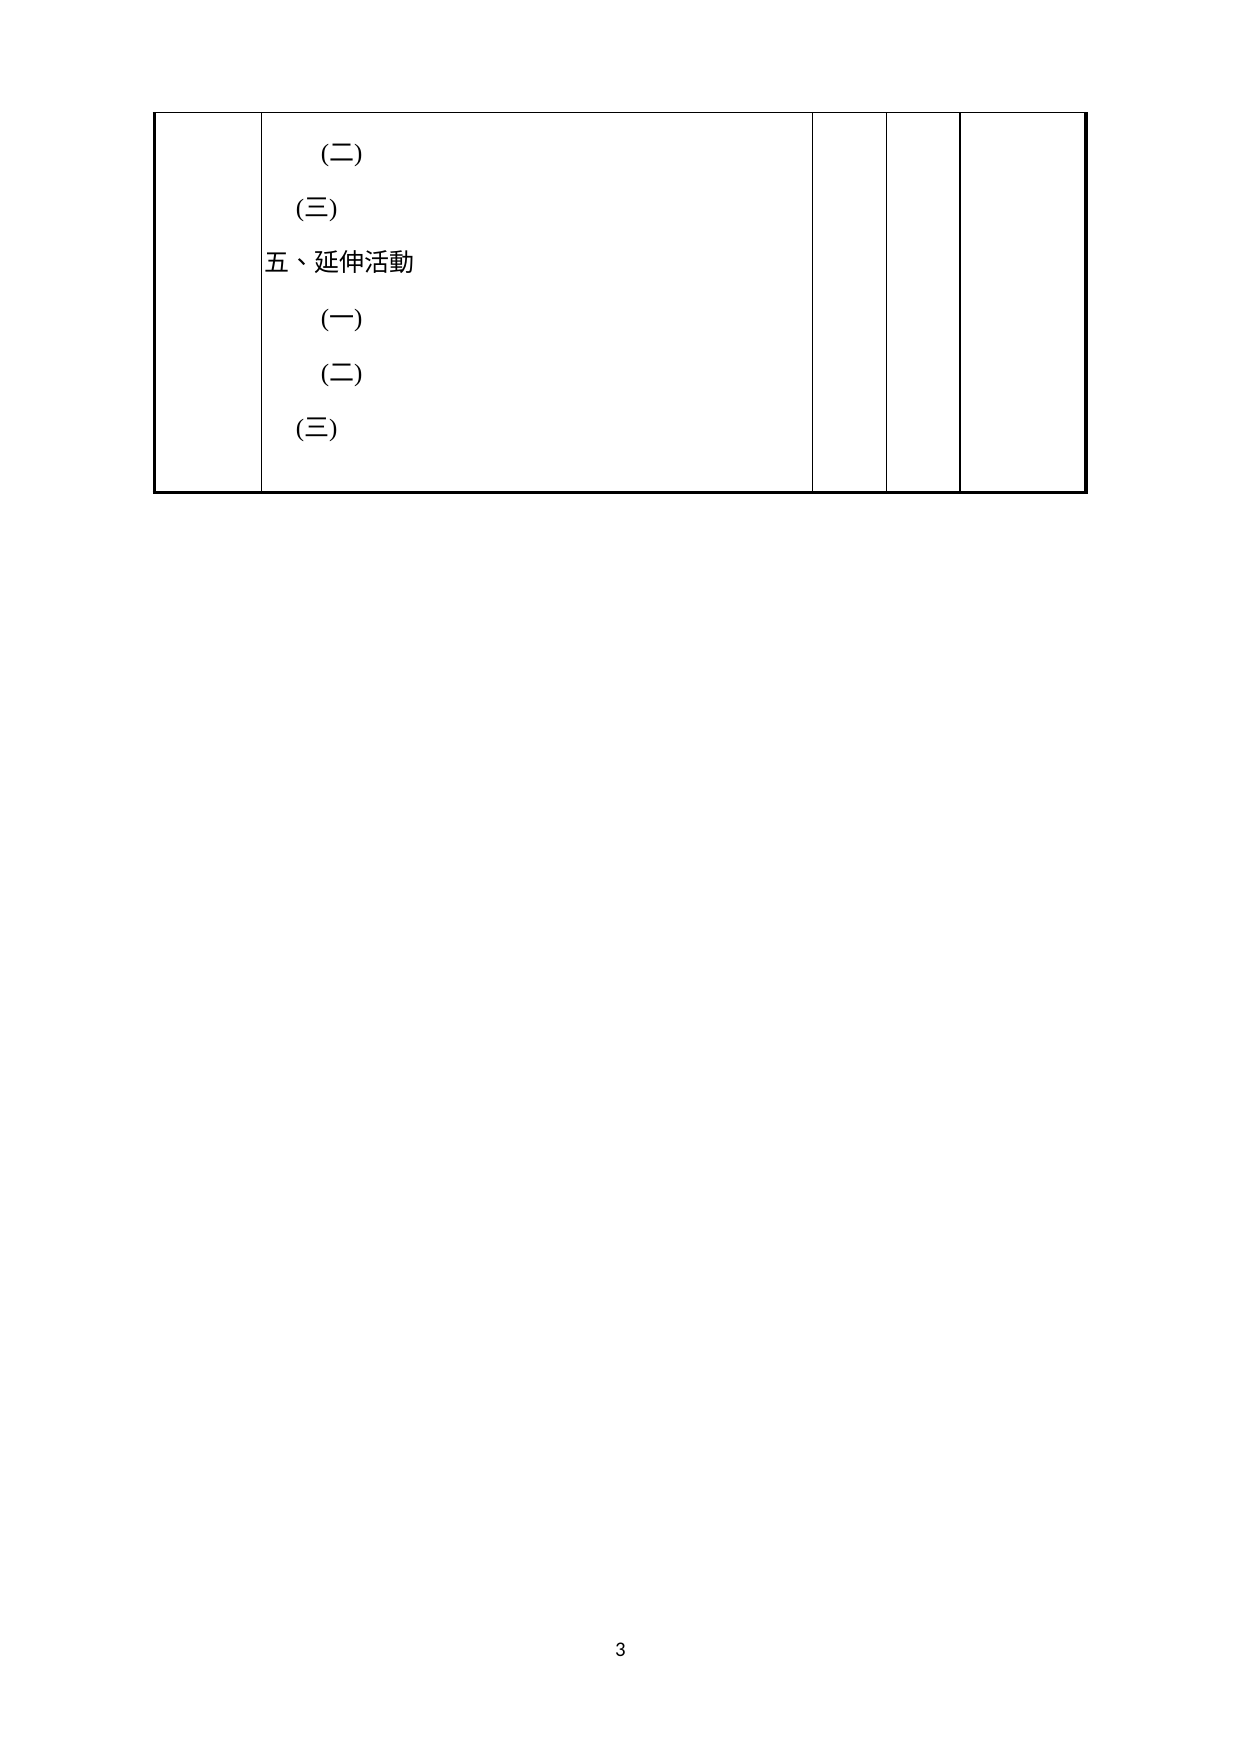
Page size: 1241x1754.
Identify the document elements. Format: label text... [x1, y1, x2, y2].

table_cell [887, 113, 959, 491]
table_cell (二) (三) 五、延伸活動 (一) (二) (三) [262, 113, 812, 491]
table_cell [813, 113, 886, 491]
table_cell [961, 113, 1084, 491]
table_cell [156, 113, 261, 491]
